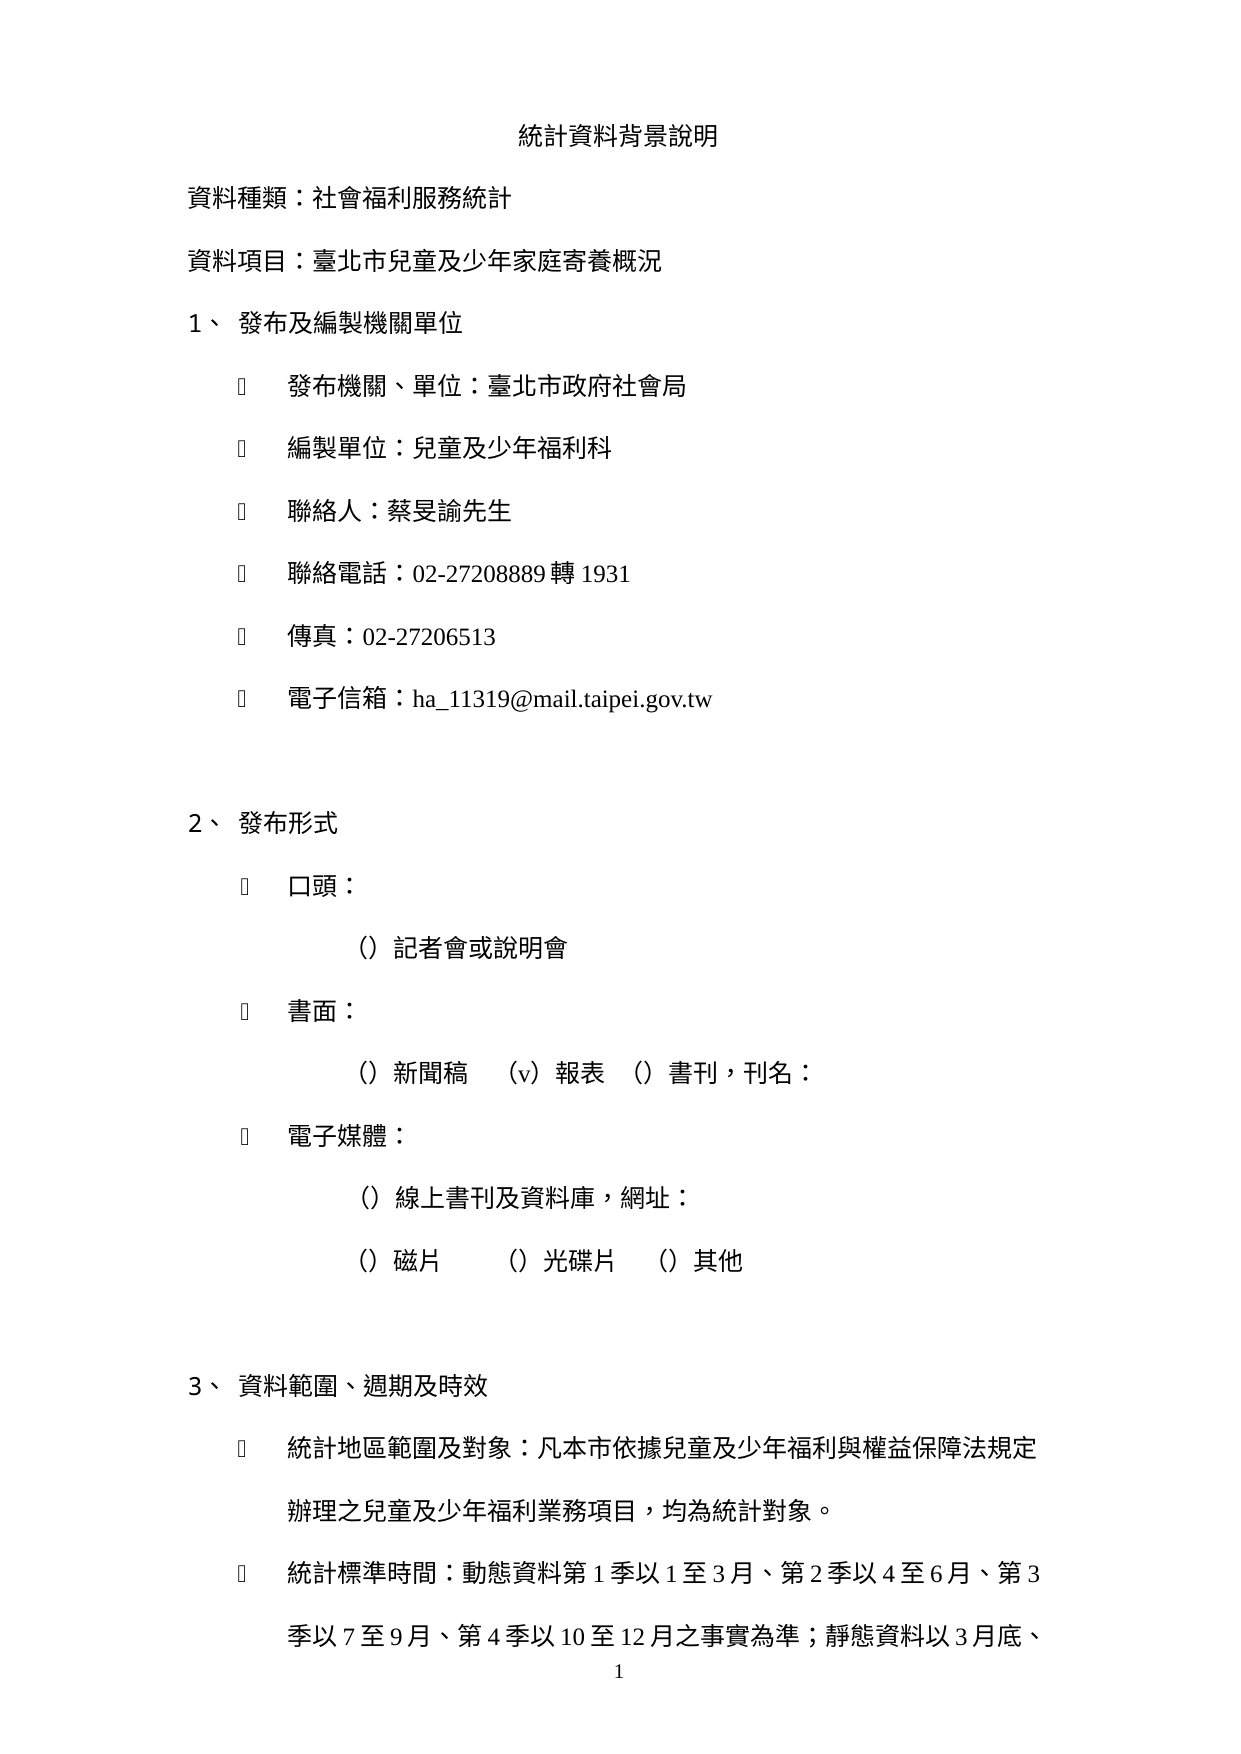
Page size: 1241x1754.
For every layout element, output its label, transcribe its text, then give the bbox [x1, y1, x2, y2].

list 發布及編製機關單位 [187, 280, 1050, 343]
list 傳真：02-27206513 [237, 593, 1050, 655]
text 資料種類：社會福利服務統計 [187, 155, 1050, 218]
list 聯絡電話：02-27208889轉1931 [237, 530, 1050, 593]
list 編製單位：兒童及少年福利科 [237, 405, 1050, 468]
list 統計標準時間：動態資料第1季以1至3月、第2季以4至6月、第3季以7至9月、第4季以10至12月之事實為準；靜態資料以3月底、 [237, 1530, 1050, 1655]
list 聯絡人：蔡旻諭先生 [237, 468, 1050, 530]
list 資料範圍、週期及時效 [187, 1343, 1050, 1405]
text （）新聞稿 （v）報表 （）書刊，刊名： [187, 1030, 1050, 1093]
list 發布機關、單位：臺北市政府社會局 [237, 343, 1050, 405]
list 發布形式 [187, 780, 1050, 843]
list 口頭： [240, 843, 1050, 905]
text 統計資料背景說明 [187, 93, 1050, 155]
text （）磁片 （）光碟片 （）其他 [187, 1218, 1050, 1280]
list 統計地區範圍及對象：凡本市依據兒童及少年福利與權益保障法規定辦理之兒童及少年福利業務項目，均為統計對象。 [237, 1405, 1050, 1530]
list 電子媒體： [240, 1093, 1050, 1155]
text （）記者會或說明會 [187, 905, 1050, 968]
text （）線上書刊及資料庫，網址： [345, 1155, 1050, 1218]
list 電子信箱：ha_11319@mail.taipei.gov.tw [237, 655, 1050, 718]
text 資料項目：臺北市兒童及少年家庭寄養概況 [187, 218, 1050, 280]
list 書面： [240, 968, 1050, 1030]
